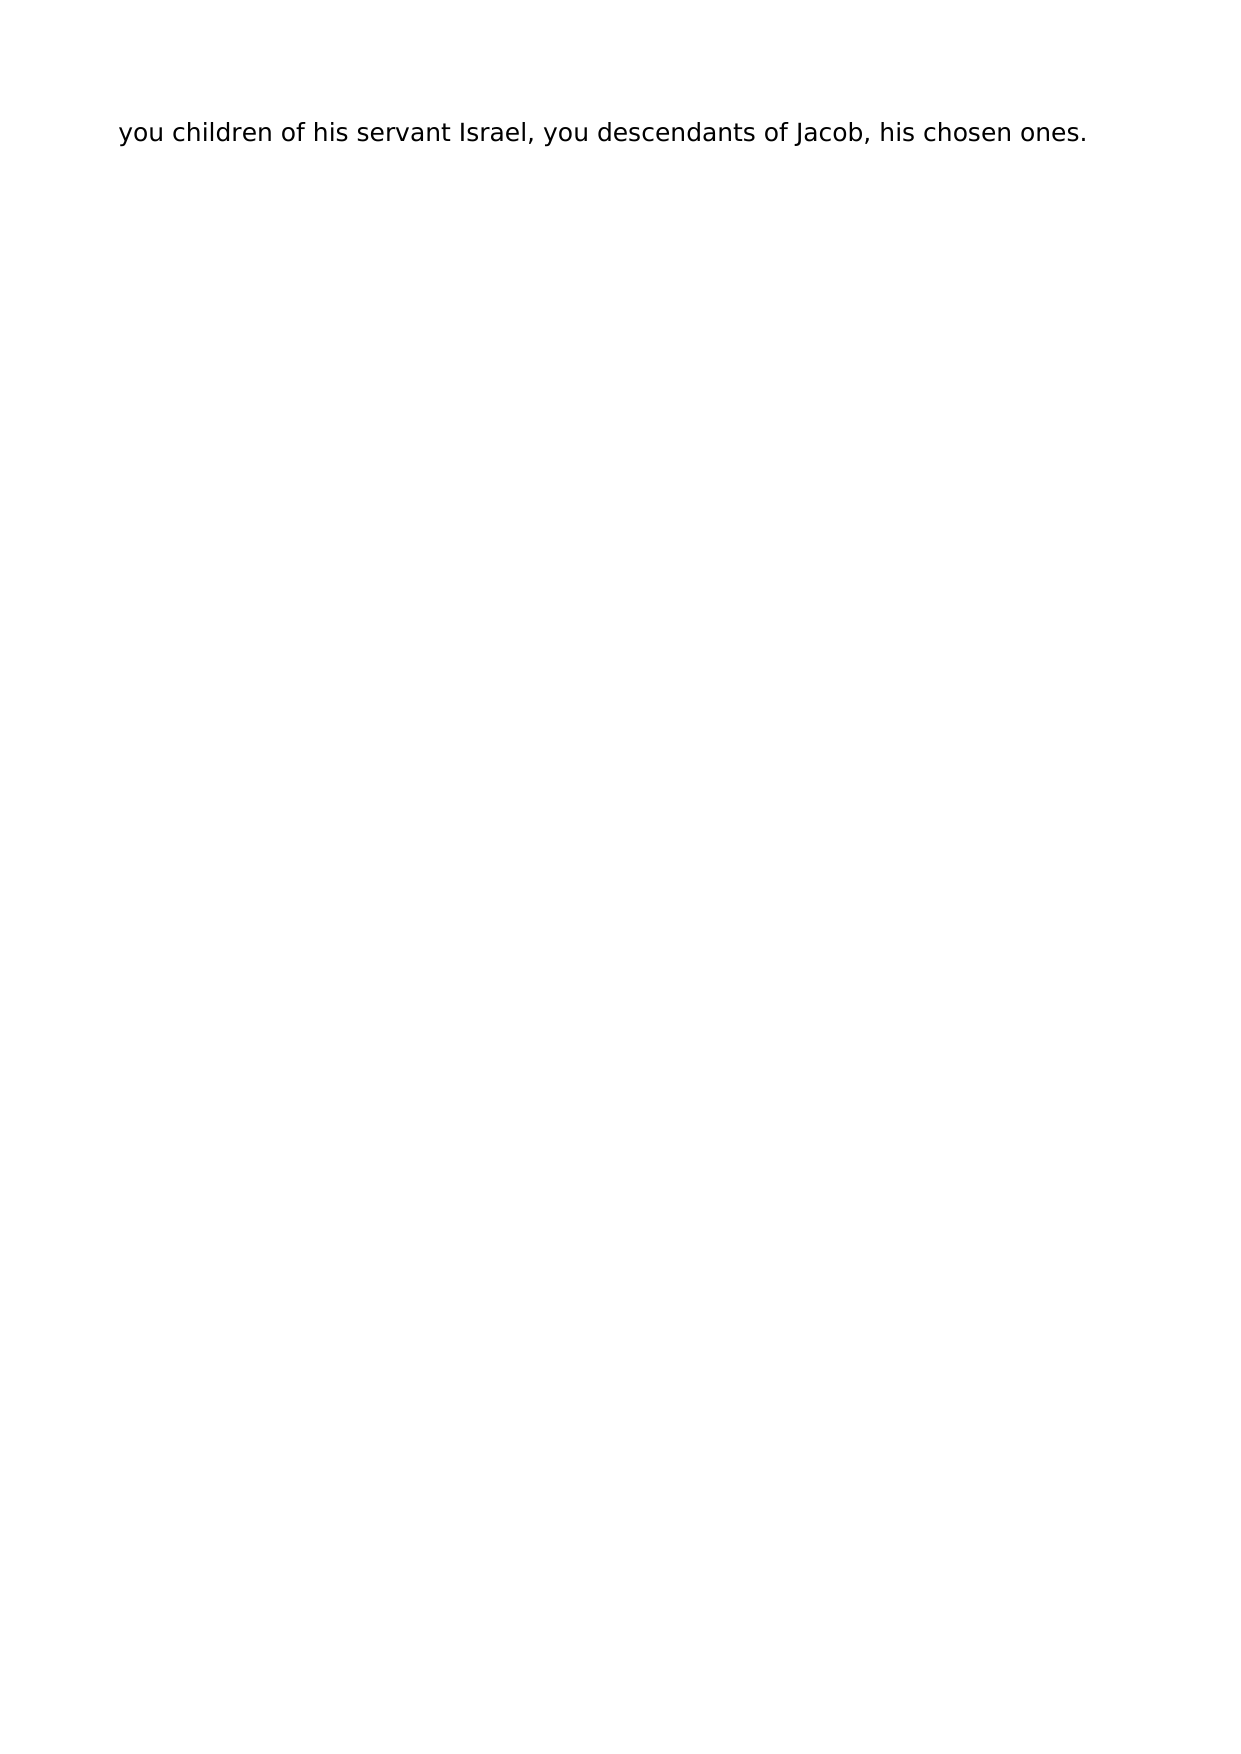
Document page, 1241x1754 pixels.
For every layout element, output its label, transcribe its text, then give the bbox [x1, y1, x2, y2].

text you children of his servant Israel, you descendants of Jacob, his chosen ones. [118, 118, 1122, 147]
